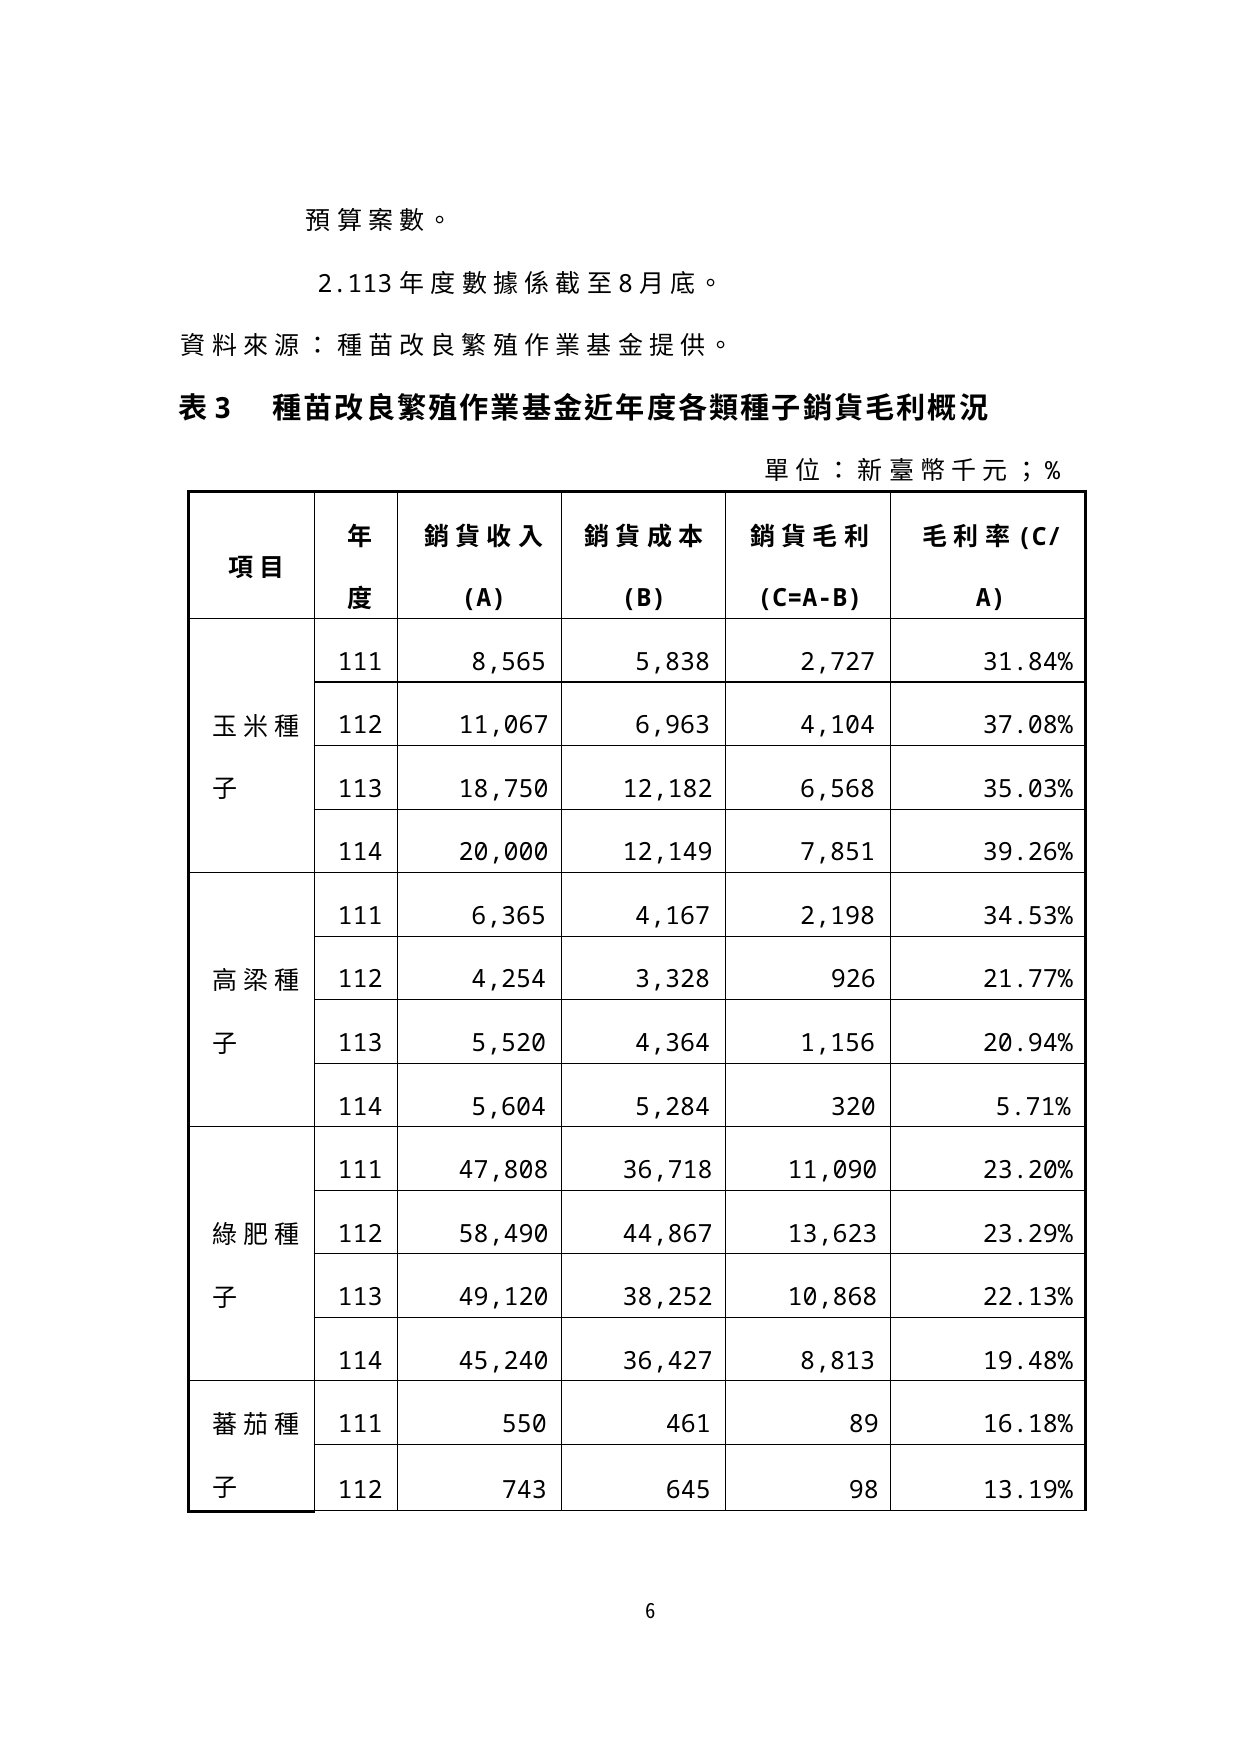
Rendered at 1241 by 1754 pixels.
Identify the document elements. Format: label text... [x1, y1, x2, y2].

table_cell 16.18% [891, 1381, 1084, 1444]
table_header 年度 [315, 493, 397, 618]
table_cell 111 [315, 1127, 397, 1190]
table_cell 10,868 [726, 1254, 890, 1317]
table_cell 36,718 [562, 1127, 725, 1190]
table_header 項目 [190, 493, 314, 618]
table_cell 8,565 [398, 619, 561, 681]
table_cell 5.71% [891, 1064, 1084, 1126]
table_cell 23.20% [891, 1127, 1084, 1190]
table_cell 114 [315, 1064, 397, 1126]
table_cell 114 [315, 1318, 397, 1380]
table_cell 高梁種子 [190, 873, 314, 1126]
table_cell 36,427 [562, 1318, 725, 1380]
table_cell 47,808 [398, 1127, 561, 1190]
table_cell 111 [315, 873, 397, 936]
table_cell 44,867 [562, 1191, 725, 1253]
table_cell 4,254 [398, 937, 561, 999]
table_cell 645 [562, 1445, 725, 1509]
table_cell 玉米種子 [190, 619, 314, 872]
table_cell 12,149 [562, 810, 725, 872]
table_cell 13.19% [891, 1445, 1084, 1509]
table_cell 112 [315, 1445, 397, 1509]
text 預算案數。 [177, 177, 1063, 240]
table_cell 蕃茄種子 [190, 1381, 314, 1509]
table_cell 49,120 [398, 1254, 561, 1317]
text 資料來源：種苗改良繁殖作業基金提供。 [177, 302, 1063, 365]
table_cell 320 [726, 1064, 890, 1126]
table_cell 7,851 [726, 810, 890, 872]
table_header 銷貨收入(A) [398, 493, 561, 618]
table_cell 31.84% [891, 619, 1084, 681]
table_cell 21.77% [891, 937, 1084, 999]
table_header 銷貨毛利(C=A-B) [726, 493, 890, 618]
table_cell 112 [315, 937, 397, 999]
table_cell 113 [315, 1254, 397, 1317]
table_cell 89 [726, 1381, 890, 1444]
table_cell 8,813 [726, 1318, 890, 1380]
table_cell 1,156 [726, 1000, 890, 1063]
table_cell 18,750 [398, 746, 561, 808]
table_cell 5,520 [398, 1000, 561, 1063]
text 單位：新臺幣千元；% [177, 427, 1063, 490]
table_cell 45,240 [398, 1318, 561, 1380]
table_cell 5,838 [562, 619, 725, 681]
table_cell 113 [315, 1000, 397, 1063]
table_cell 37.08% [891, 683, 1084, 745]
table_cell 743 [398, 1445, 561, 1509]
table_cell 23.29% [891, 1191, 1084, 1253]
table_cell 114 [315, 810, 397, 872]
table_cell 113 [315, 746, 397, 808]
table_cell 4,104 [726, 683, 890, 745]
table_header 銷貨成本(B) [562, 493, 725, 618]
text 2.113年度數據係截至8月底。 [298, 240, 1063, 302]
table_cell 12,182 [562, 746, 725, 808]
table_cell 19.48% [891, 1318, 1084, 1380]
table_cell 20.94% [891, 1000, 1084, 1063]
table_cell 39.26% [891, 810, 1084, 872]
table_cell 461 [562, 1381, 725, 1444]
table_cell 6,963 [562, 683, 725, 745]
table_cell 38,252 [562, 1254, 725, 1317]
table_cell 22.13% [891, 1254, 1084, 1317]
table_cell 11,090 [726, 1127, 890, 1190]
table_cell 5,284 [562, 1064, 725, 1126]
table_cell 2,198 [726, 873, 890, 936]
table_cell 111 [315, 1381, 397, 1444]
table_cell 112 [315, 683, 397, 745]
text 表3 種苗改良繁殖作業基金近年度各類種子銷貨毛利概況 [177, 365, 1063, 427]
table_cell 綠肥種子 [190, 1127, 314, 1380]
table_cell 5,604 [398, 1064, 561, 1126]
table_cell 58,490 [398, 1191, 561, 1253]
table_cell 926 [726, 937, 890, 999]
table_cell 34.53% [891, 873, 1084, 936]
table_cell 4,364 [562, 1000, 725, 1063]
table_cell 20,000 [398, 810, 561, 872]
table_cell 111 [315, 619, 397, 681]
table_cell 6,365 [398, 873, 561, 936]
table_cell 2,727 [726, 619, 890, 681]
table_cell 13,623 [726, 1191, 890, 1253]
table_cell 98 [726, 1445, 890, 1509]
table_cell 6,568 [726, 746, 890, 808]
table_cell 35.03% [891, 746, 1084, 808]
table_cell 3,328 [562, 937, 725, 999]
table_cell 11,067 [398, 683, 561, 745]
table_cell 112 [315, 1191, 397, 1253]
table_cell 4,167 [562, 873, 725, 936]
table_cell 550 [398, 1381, 561, 1444]
table_header 毛利率(C/A) [891, 493, 1084, 618]
